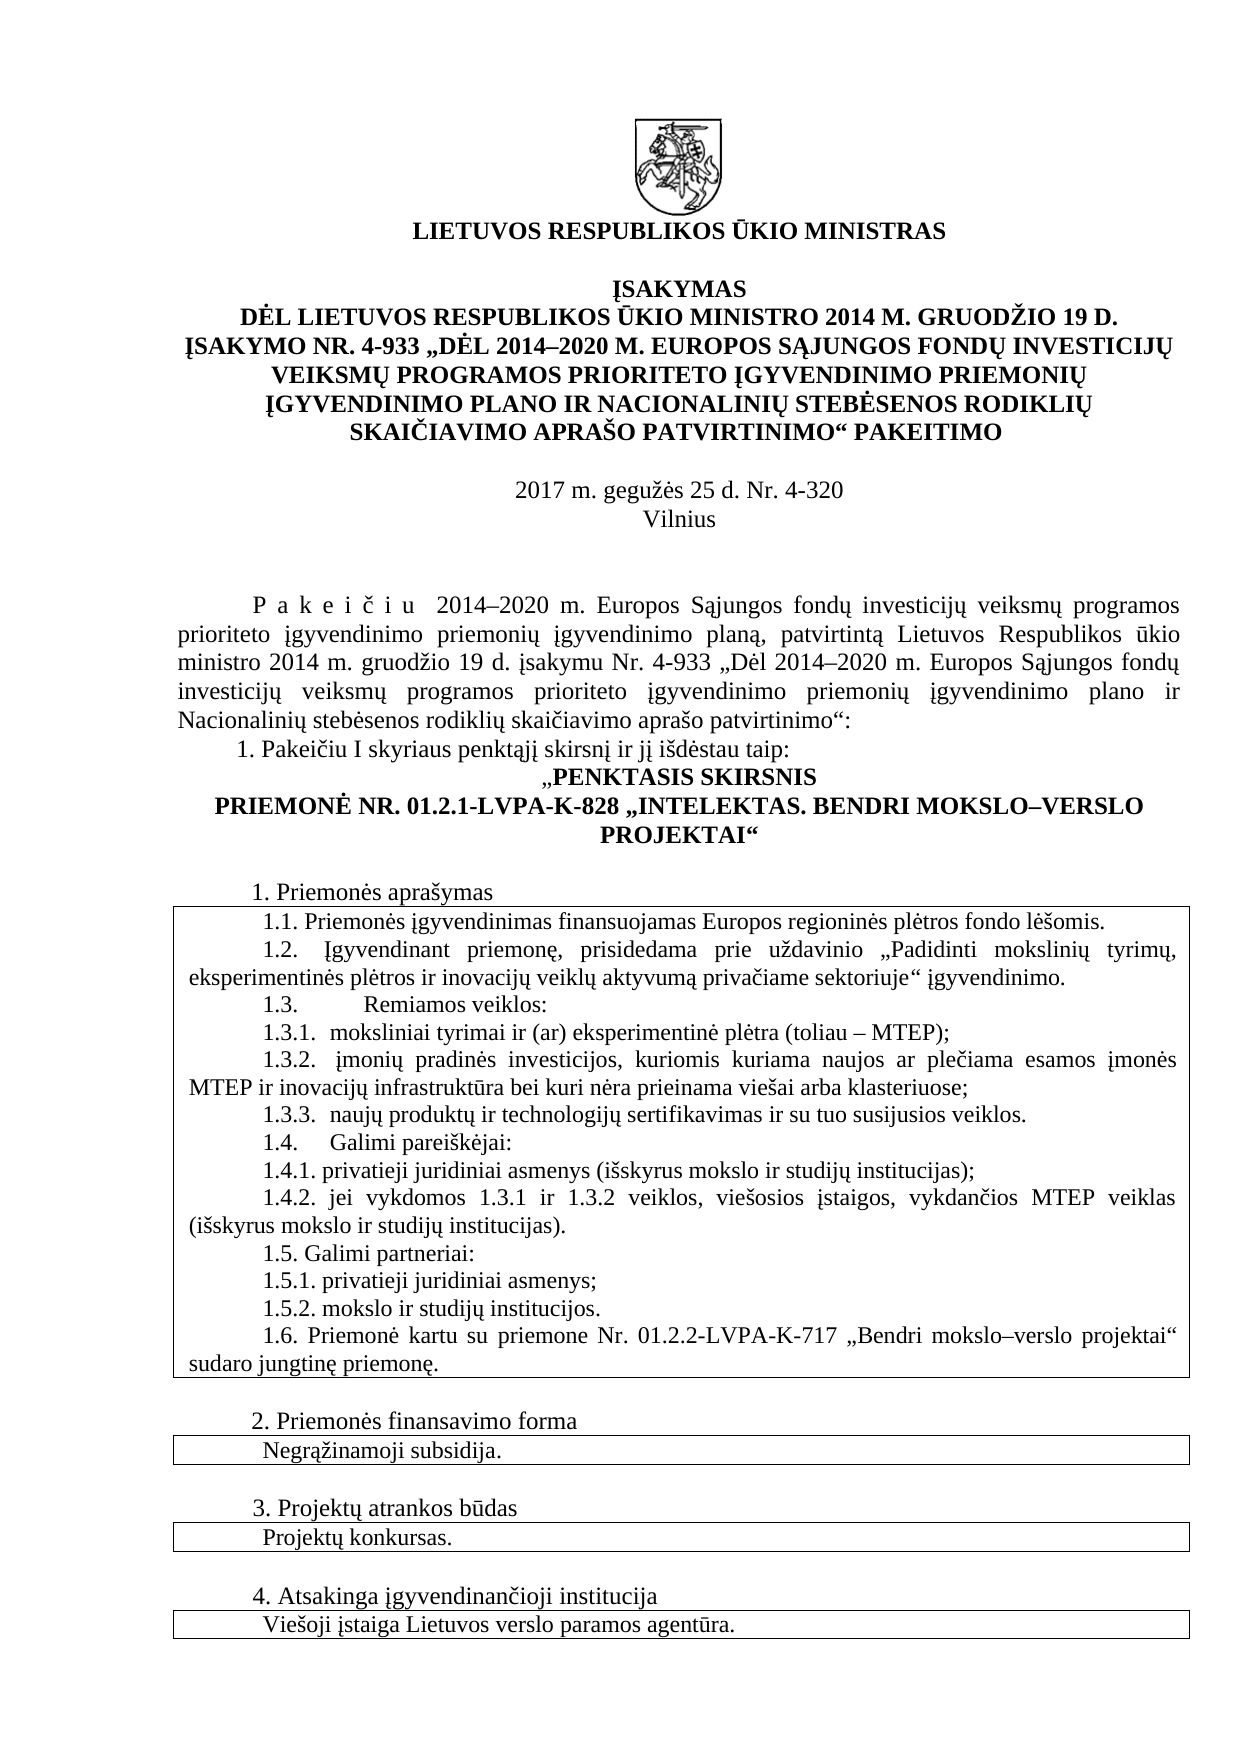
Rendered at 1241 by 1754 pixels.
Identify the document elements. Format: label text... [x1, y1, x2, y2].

table_cell 1.3. Remiamos veiklos: 1.3.1. moksliniai tyrimai ir (ar) eksperimentinė plėtra (toliau – MTEP); 1.3.2. įmonių pradinės investicijos, kuriomis kuriama naujos ar plečiama esamos įmonės MTEP ir inovacijų infrastruktūra bei kuri nėra prieinama viešai arba klasteriuose; 1.3.3. naujų produktų ir technologijų sertifikavimas ir su tuo susijusios veiklos. [174, 990, 1189, 1128]
text 4. Atsakinga įgyvendinančioji institucija [252, 1581, 1181, 1609]
text LIETUVOS RESPUBLIKOS ŪKIO MINISTRAS [177, 216, 1181, 245]
table_header 1.1. Priemonės įgyvendinimas finansuojamas Europos regioninės plėtros fondo lėšomis. [174, 907, 1189, 935]
table_cell 1.4. Galimi pareiškėjai: 1.4.1. privatieji juridiniai asmenys (išskyrus mokslo ir studijų institucijas); 1.4.2. jei vykdomos 1.3.1 ir 1.3.2 veiklos, viešosios įstaigos, vykdančios MTEP veiklas (išskyrus mokslo ir studijų institucijas). 1.5. Galimi partneriai: 1.5.1. privatieji juridiniai asmenys; 1.5.2. mokslo ir studijų institucijos. [174, 1128, 1189, 1321]
text P a k e i č i u 2014–2020 m. Europos Sąjungos fondų investicijų veiksmų programos prioriteto įgyvendinimo priemonių įgyvendinimo planą, patvirtintą Lietuvos Respublikos ūkio ministro 2014 m. gruodžio 19 d. įsakymu Nr. 4-933 „Dėl 2014–2020 m. Europos Sąjungos fondų investicijų veiksmų programos prioriteto įgyvendinimo priemonių įgyvendinimo plano ir Nacionalinių stebėsenos rodiklių skaičiavimo aprašo patvirtinimo“: [177, 590, 1181, 734]
text PRIEMONĖ NR. 01.2.1-LVPA-K-828 „INTELEKTAS. BENDRI MOKSLO–VERSLO PROJEKTAI“ [177, 791, 1181, 849]
text 1. Priemonės aprašymas [244, 877, 1181, 906]
text 2017 m. gegužės 25 d. Nr. 4-320 [177, 475, 1181, 504]
text ĮSAKYMAS [177, 274, 1181, 302]
table_cell 1.6. Priemonė kartu su priemone Nr. 01.2.2-LVPA-K-717 „Bendri mokslo–verslo projektai“ sudaro jungtinę priemonę. [174, 1321, 1189, 1377]
text Vilnius [177, 504, 1181, 532]
text dėl lietuvos respublikos ūkio ministro 2014 m. gruodžio 19 d. įsakymo Nr. 4-933 „dėl 2014–2020 m. europos sąjungos fondų investicijų veiksmų programos prioriteto įgyvendinimo priemonių įgyvendinimo plano ir Nacionalinių stebėsenos rodiklių skaičiavimo aprašo patvirtinimo“ pakeitimo [177, 302, 1181, 446]
table_cell 1.2. Įgyvendinant priemonę, prisidedama prie uždavinio „Padidinti mokslinių tyrimų, eksperimentinės plėtros ir inovacijų veiklų aktyvumą privačiame sektoriuje“ įgyvendinimo. [174, 935, 1189, 990]
table_header Projektų konkursas. [174, 1523, 1189, 1551]
text 1. Pakeičiu I skyriaus penktąjį skirsnį ir jį išdėstau taip: [177, 734, 1181, 762]
table_header Negrąžinamoji subsidija. [174, 1436, 1189, 1464]
text 2. Priemonės finansavimo forma [251, 1406, 1181, 1435]
table_header Viešoji įstaiga Lietuvos verslo paramos agentūra. [174, 1611, 1189, 1638]
text 3. Projektų atrankos būdas [252, 1493, 1181, 1522]
text „PENKTASIS SKIRSNIS [177, 762, 1181, 791]
